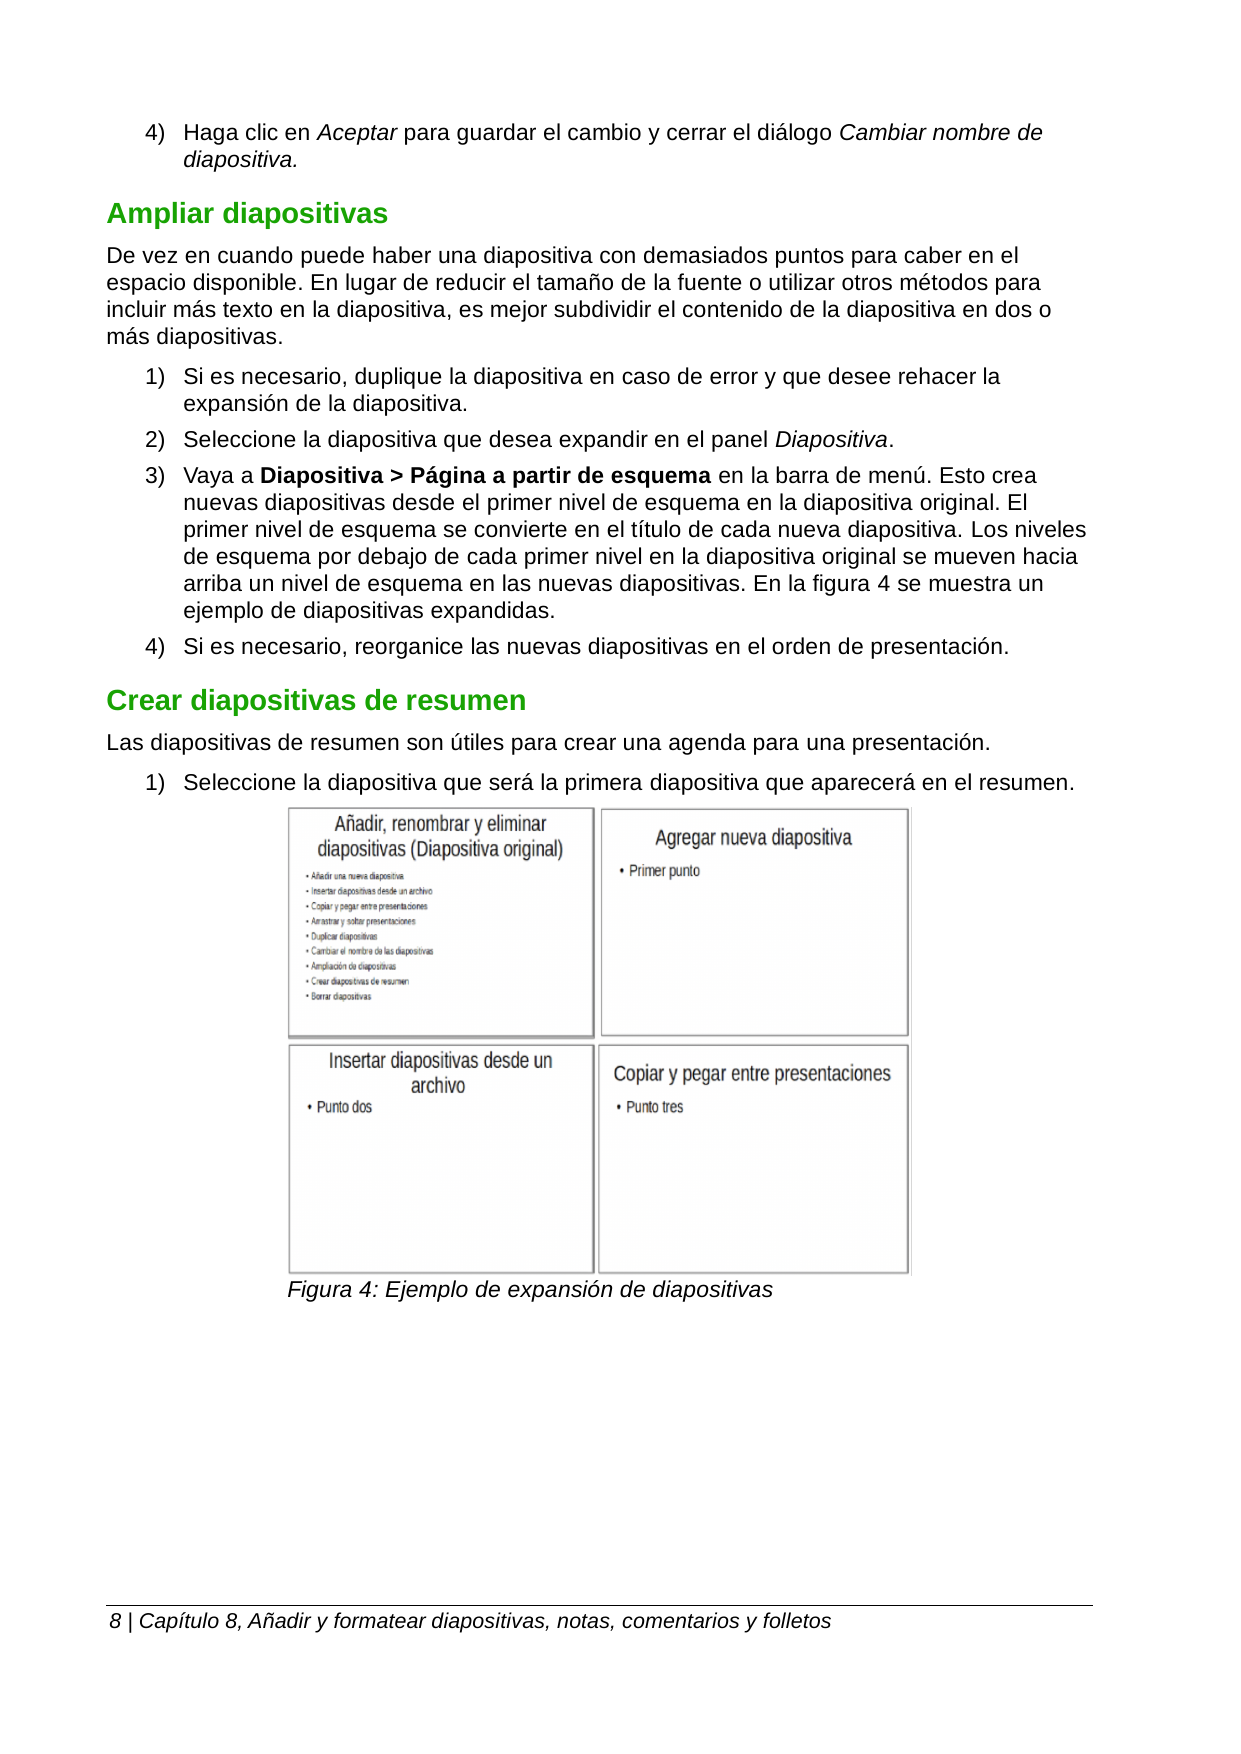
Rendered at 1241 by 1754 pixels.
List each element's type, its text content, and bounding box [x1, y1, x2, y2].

subtitle Crear diapositivas de resumen [106, 683, 1093, 717]
list Seleccione la diapositiva que será la primera diapositiva que aparecerá en el resumen. [165, 768, 1093, 795]
subtitle Ampliar diapositivas [106, 196, 1093, 229]
text Las diapositivas de resumen son útiles para crear una agenda para una presentación. [106, 728, 1093, 756]
list Si es necesario, duplique la diapositiva en caso de error y que desee rehacer la expansión de la diapositiva. [165, 362, 1093, 416]
list Vaya a Diapositiva > Página a partir de esquema en la barra de menú. Esto crea nuevas diapositivas desde el primer nivel de esquema en la diapositiva original. El primer nivel de esquema se convierte en el título de cada nueva diapositiva. Los niveles de esquema por debajo de cada primer nivel en la diapositiva original se mueven hacia arriba un nivel de esquema en las nuevas diapositivas. En la figura 4 se muestra un ejemplo de diapositivas expandidas. [165, 461, 1093, 623]
picture [287, 807, 912, 1276]
list Seleccione la diapositiva que desea expandir en el panel Diapositiva. [165, 425, 1093, 452]
list Si es necesario, reorganice las nuevas diapositivas en el orden de presentación. [165, 632, 1093, 659]
list Haga clic en Aceptar para guardar el cambio y cerrar el diálogo Cambiar nombre de diapositiva. [165, 118, 1093, 172]
text Figura 4: Ejemplo de expansión de diapositivas [287, 1276, 912, 1302]
text De vez en cuando puede haber una diapositiva con demasiados puntos para caber en el espacio disponible. En lugar de reducir el tamaño de la fuente o utilizar otros métodos para incluir más texto en la diapositiva, es mejor subdividir el contenido de la diapositiva en dos o más diapositivas. [106, 241, 1093, 349]
